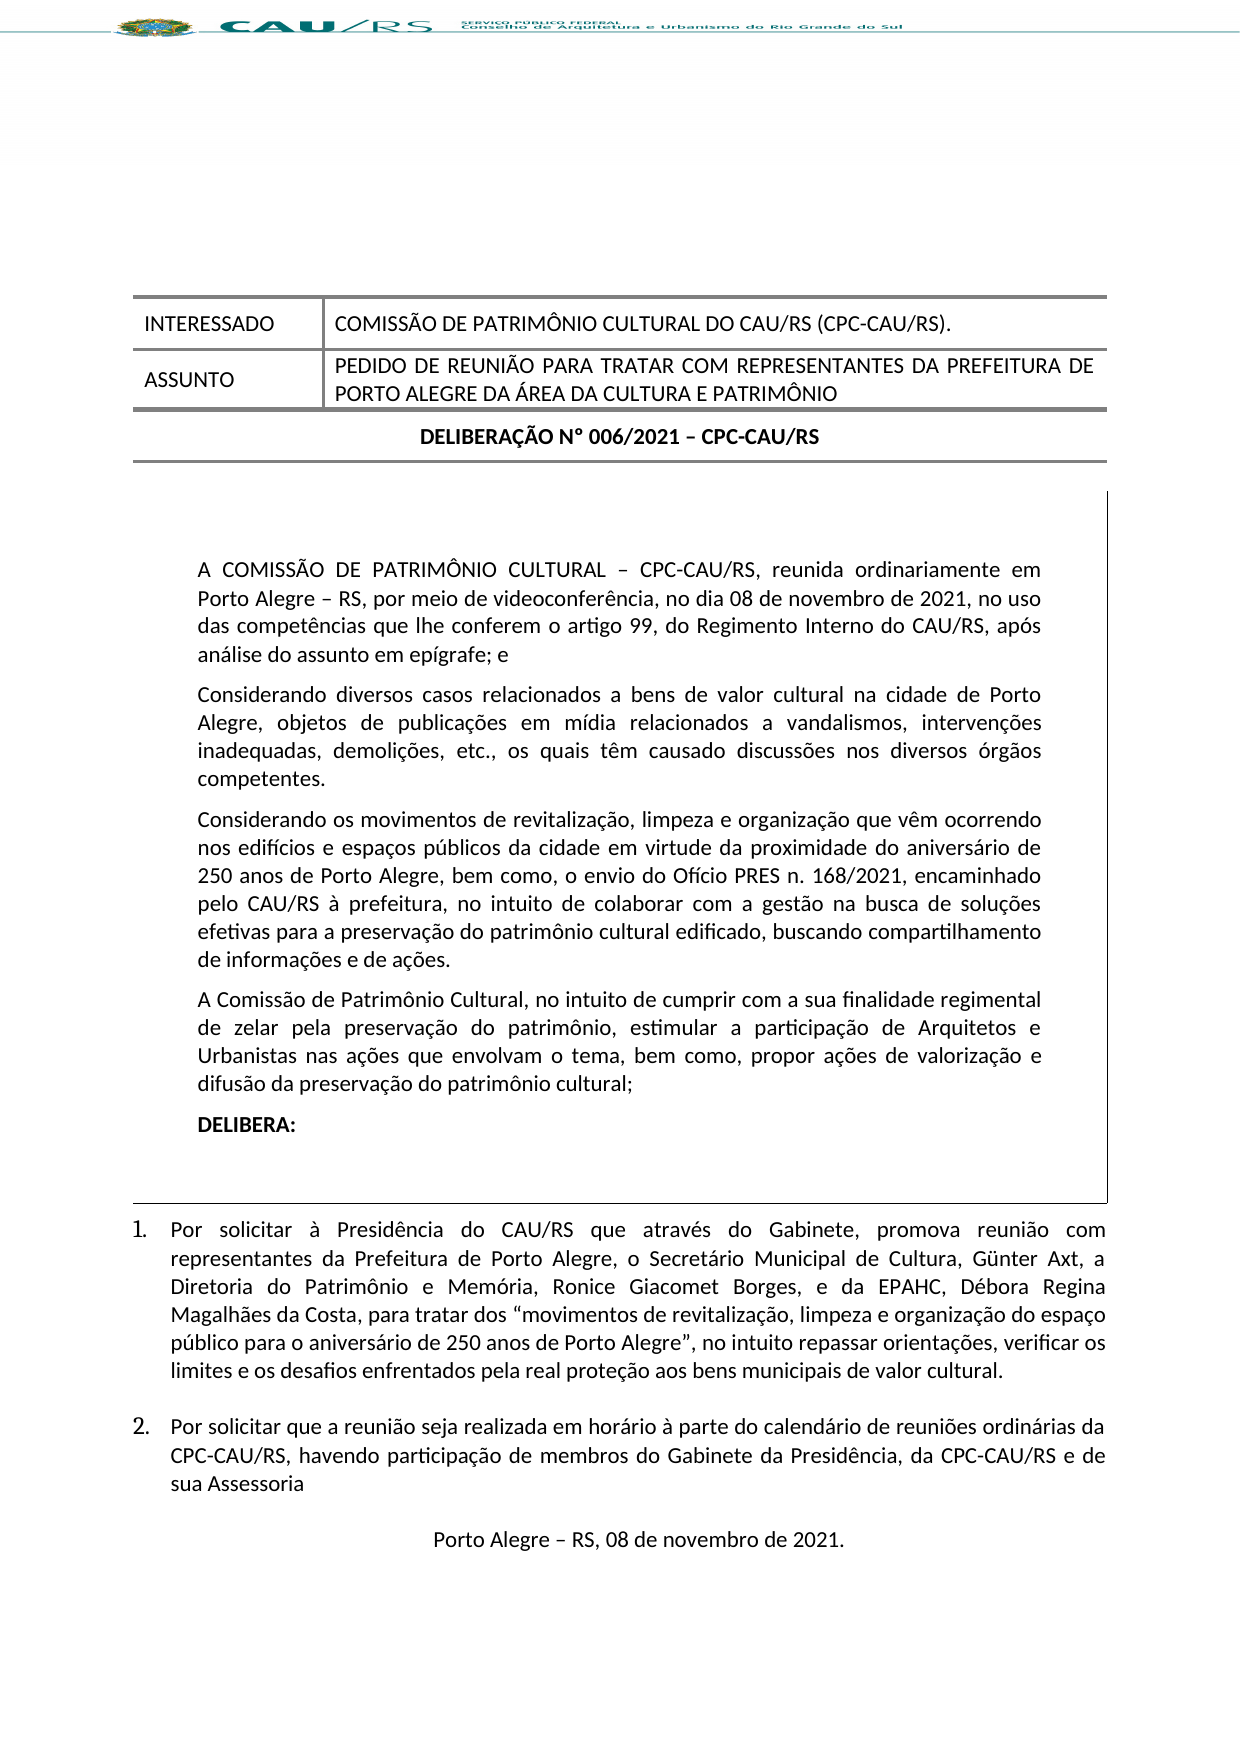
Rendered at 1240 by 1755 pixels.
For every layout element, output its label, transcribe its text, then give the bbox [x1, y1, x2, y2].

table_cell DELIBERAÇÃO Nº 006/2021 – CPC-CAU/RS [133, 412, 1107, 460]
list Por solicitar à Presidência do CAU/RS que através do Gabinete, promova reunião com representantes da Prefeitura de Porto Alegre, o Secretário Municipal de Cultura, Günter Axt, a Diretoria do Patrimônio e Memória, Ronice Giacomet Borges, e da EPAHC, Débora Regina Magalhães da Costa, para tratar dos “movimentos de revitalização, limpeza e organização do espaço público para o aniversário de 250 anos de Porto Alegre”, no intuito repassar orientações, verificar os limites e os desafios enfrentados pela real proteção aos bens municipais de valor cultural. [133, 1215, 1107, 1384]
table_header COMISSÃO DE PATRIMÔNIO CULTURAL DO CAU/RS (CPC-CAU/RS). [325, 299, 1107, 348]
table_cell ASSUNTO [133, 351, 322, 407]
list Por solicitar que a reunião seja realizada em horário à parte do calendário de reuniões ordinárias da CPC-CAU/RS, havendo participação de membros do Gabinete da Presidência, da CPC-CAU/RS e de sua Assessoria [133, 1412, 1107, 1497]
list Considerando os movimentos de revitalização, limpeza e organização que vêm ocorrendo nos edifícios e espaços públicos da cidade em virtude da proximidade do aniversário de 250 anos de Porto Alegre, bem como, o envio do Ofício PRES n. 168/2021, encaminhado pelo CAU/RS à prefeitura, no intuito de colaborar com a gestão na busca de soluções efetivas para a preservação do patrimônio cultural edificado, buscando compartilhamento de informações e de ações. [133, 740, 1107, 921]
table_cell PEDIDO DE REUNIÃO PARA TRATAR COM REPRESENTANTES DA PREFEITURA DE PORTO ALEGRE DA ÁREA DA CULTURA E PATRIMÔNIO [325, 351, 1107, 407]
list A COMISSÃO DE PATRIMÔNIO CULTURAL – CPC-CAU/RS, reunida ordinariamente em Porto Alegre – RS, por meio de videoconferência, no dia 08 de novembro de 2021, no uso das competências que lhe conferem o artigo 99, do Regimento Interno do CAU/RS, após análise do assunto em epígrafe; e [133, 491, 1107, 616]
list A Comissão de Patrimônio Cultural, no intuito de cumprir com a sua finalidade regimental de zelar pela preservação do patrimônio, estimular a participação de Arquitetos e Urbanistas nas ações que envolvam o tema, bem como, propor ações de valorização e difusão da preservação do patrimônio cultural; [133, 921, 1107, 1045]
text Porto Alegre – RS, 08 de novembro de 2021. [170, 1525, 1107, 1553]
list DELIBERA: [133, 1045, 1107, 1203]
table_header INTERESSADO [133, 299, 322, 348]
list Considerando diversos casos relacionados a bens de valor cultural na cidade de Porto Alegre, objetos de publicações em mídia relacionados a vandalismos, intervenções inadequadas, demolições, etc., os quais têm causado discussões nos diversos órgãos competentes. [133, 616, 1107, 740]
